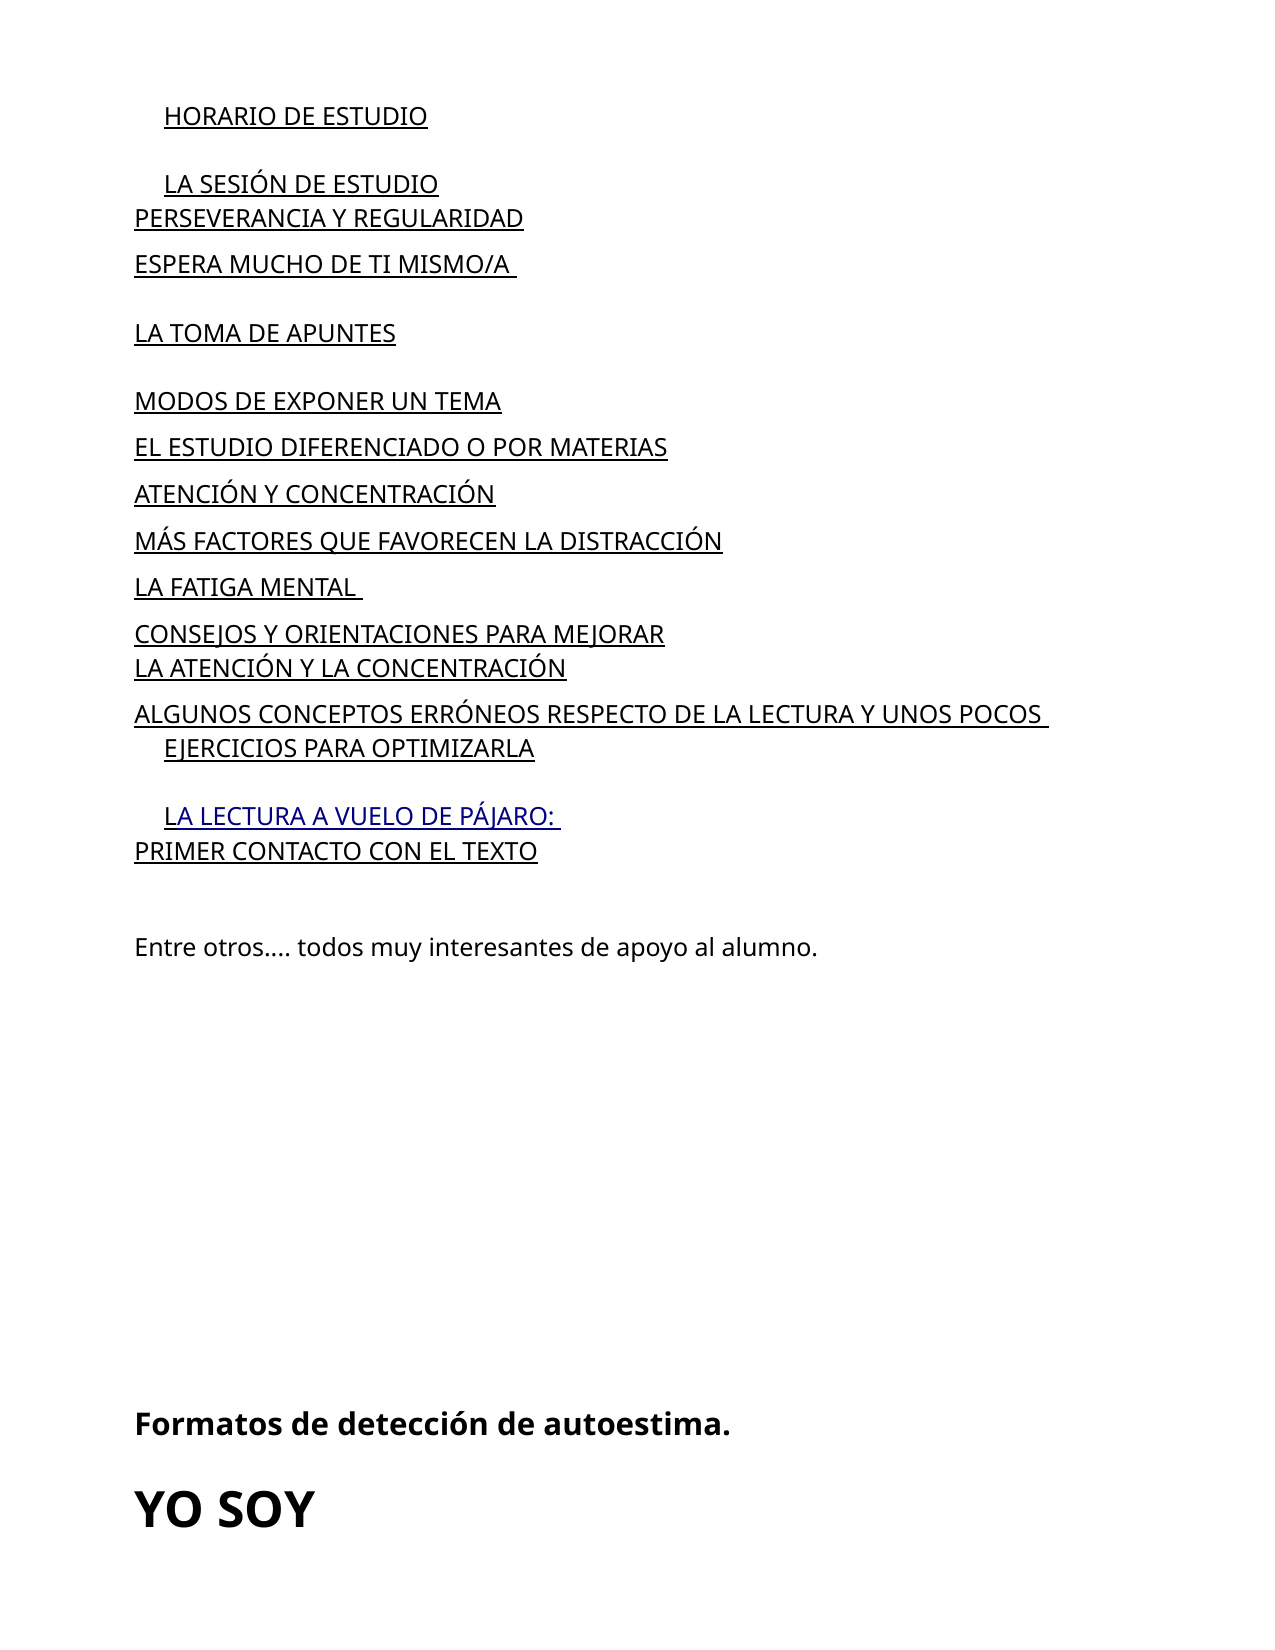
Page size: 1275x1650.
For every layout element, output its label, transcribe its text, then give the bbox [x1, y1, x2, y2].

text PERSEVERANCIA Y REGULARIDAD [134, 201, 1160, 235]
text ALGUNOS CONCEPTOS ERRÓNEOS RESPECTO DE LA LECTURA Y UNOS POCOS EJERCICIOS PARA OPTIMIZARLA LA LECTURA A VUELO DE PÁJARO: [134, 697, 1131, 833]
text MÁS FACTORES QUE FAVORECEN LA DISTRACCIÓN [134, 523, 1160, 557]
text Entre otros.... todos muy interesantes de apoyo al alumno. [134, 930, 1131, 964]
text ESPERA MUCHO DE TI MISMO/A LA TOMA DE APUNTES MODOS DE EXPONER UN TEMA [134, 247, 1160, 417]
text ATENCIÓN Y CONCENTRACIÓN [134, 477, 1160, 511]
text PRIMER CONTACTO CON EL TEXTO [134, 833, 1131, 867]
text CONSEJOS Y ORIENTACIONES PARA MEJORAR LA ATENCIÓN Y LA CONCENTRACIÓN [134, 616, 1160, 684]
text HORARIO DE ESTUDIO LA SESIÓN DE ESTUDIO [134, 64, 1131, 201]
text Formatos de detección de autoestima. [134, 1402, 1165, 1444]
text La fatiga mental [134, 570, 1160, 604]
text EL ESTUDIO DIFERENCIADO O POR MATERIAS [134, 430, 1160, 464]
text YO SOY [134, 1474, 1165, 1542]
